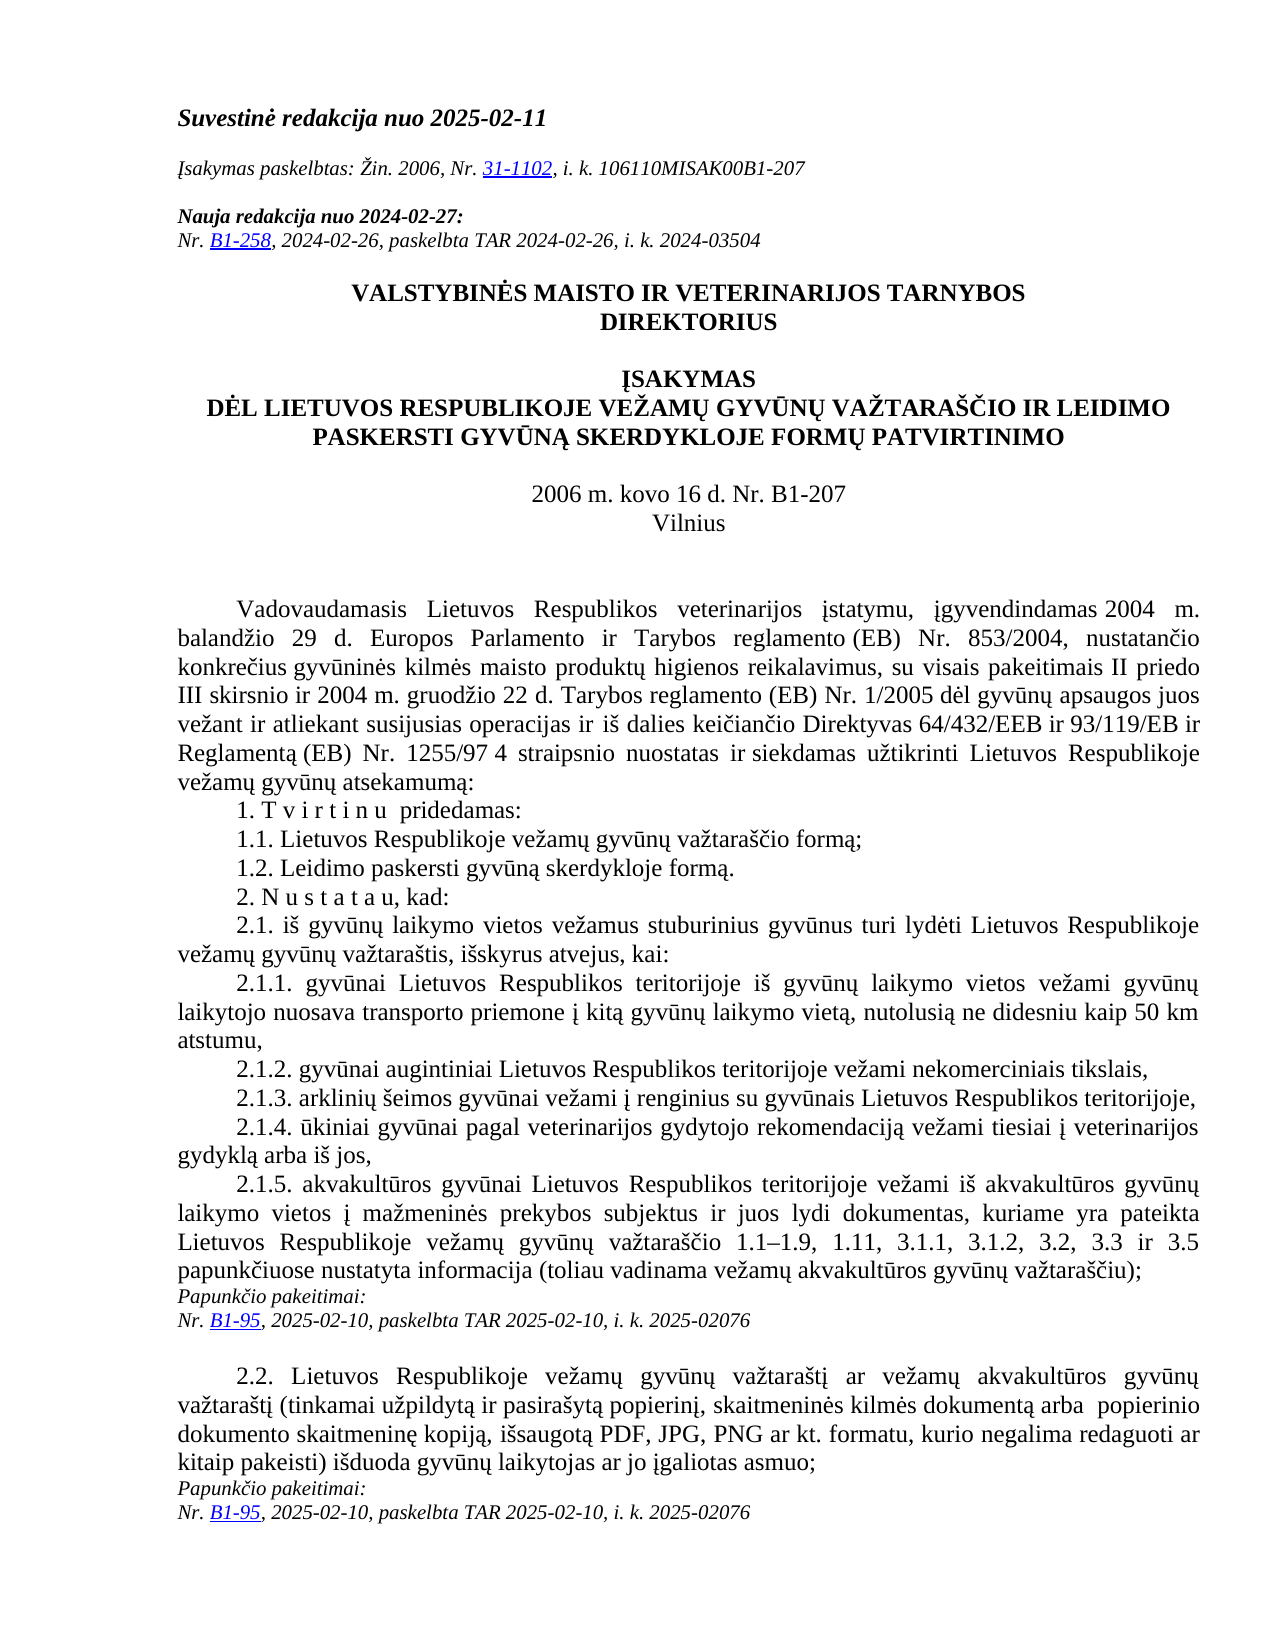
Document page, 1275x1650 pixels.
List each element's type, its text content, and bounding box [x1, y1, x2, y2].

text Vadovaudamasis Lietuvos Respublikos veterinarijos įstatymu, įgyvendindamas 2004 m. balandžio 29 d. Europos Parlamento ir Tarybos reglamento (EB) Nr. 853/2004, nustatančio konkrečius gyvūninės kilmės maisto produktų higienos reikalavimus, su visais pakeitimais II priedo III skirsnio ir 2004 m. gruodžio 22 d. Tarybos reglamento (EB) Nr. 1/2005 dėl gyvūnų apsaugos juos vežant ir atliekant susijusias operacijas ir iš dalies keičiančio Direktyvas 64/432/EEB ir 93/119/EB ir Reglamentą (EB) Nr. 1255/97 4 straipsnio nuostatas ir siekdamas užtikrinti Lietuvos Respublikoje vežamų gyvūnų atsekamumą: [177, 594, 1200, 796]
text Nr. B1-95, 2025-02-10, paskelbta TAR 2025-02-10, i. k. 2025-02076 [177, 1308, 1200, 1332]
text DĖL LIETUVOS RESPUBLIKOJE VEŽAMŲ GYVŪNŲ VAŽTARAŠČIO IR LEIDIMO PASKERSTI GYVŪNĄ SKERDYKLOJE FORMŲ PATVIRTINIMO [177, 393, 1200, 451]
text ĮSAKYMAS [177, 364, 1200, 393]
text 2.1. iš gyvūnų laikymo vietos vežamus stuburinius gyvūnus turi lydėti Lietuvos Respublikoje vežamų gyvūnų važtaraštis, išskyrus atvejus, kai: [177, 911, 1200, 968]
text Nauja redakcija nuo 2024-02-27: [177, 203, 1200, 228]
text Vilnius [177, 508, 1200, 537]
text Įsakymas paskelbtas: Žin. 2006, Nr. 31-1102, i. k. 106110MISAK00B1-207 [177, 155, 1200, 179]
text 2.1.3. arklinių šeimos gyvūnai vežami į renginius su gyvūnais Lietuvos Respublikos teritorijoje, [177, 1083, 1200, 1112]
text Papunkčio pakeitimai: [177, 1476, 1200, 1500]
text VALSTYBINĖS MAISTO IR VETERINARIJOS TARNYBOS [177, 278, 1200, 307]
text 1.2. Leidimo paskersti gyvūną skerdykloje formą. [177, 853, 1200, 882]
text Nr. B1-258, 2024-02-26, paskelbta TAR 2024-02-26, i. k. 2024-03504 [177, 228, 1200, 252]
text Suvestinė redakcija nuo 2025-02-11 [177, 103, 1200, 131]
text 2. N u s t a t a u, kad: [177, 882, 1200, 911]
text 2006 m. kovo 16 d. Nr. B1-207 [177, 479, 1200, 508]
text 2.1.1. gyvūnai Lietuvos Respublikos teritorijoje iš gyvūnų laikymo vietos vežami gyvūnų laikytojo nuosava transporto priemone į kitą gyvūnų laikymo vietą, nutolusią ne didesniu kaip 50 km atstumu, [177, 968, 1200, 1054]
text Papunkčio pakeitimai: [177, 1284, 1200, 1308]
text 1. Tvirtinu pridedamas: [177, 796, 1200, 824]
text 2.1.2. gyvūnai augintiniai Lietuvos Respublikos teritorijoje vežami nekomerciniais tikslais, [177, 1054, 1200, 1083]
text Nr. B1-95, 2025-02-10, paskelbta TAR 2025-02-10, i. k. 2025-02076 [177, 1500, 1200, 1524]
text 2.2. Lietuvos Respublikoje vežamų gyvūnų važtaraštį ar vežamų akvakultūros gyvūnų važtaraštį (tinkamai užpildytą ir pasirašytą popierinį, skaitmeninės kilmės dokumentą arba popierinio dokumento skaitmeninę kopiją, išsaugotą PDF, JPG, PNG ar kt. formatu, kurio negalima redaguoti ar kitaip pakeisti) išduoda gyvūnų laikytojas ar jo įgaliotas asmuo; [177, 1361, 1200, 1476]
text 1.1. Lietuvos Respublikoje vežamų gyvūnų važtaraščio formą; [177, 824, 1200, 853]
text DIREKTORIUS [177, 307, 1200, 336]
text 2.1.5. akvakultūros gyvūnai Lietuvos Respublikos teritorijoje vežami iš akvakultūros gyvūnų laikymo vietos į mažmeninės prekybos subjektus ir juos lydi dokumentas, kuriame yra pateikta Lietuvos Respublikoje vežamų gyvūnų važtaraščio 1.1–1.9, 1.11, 3.1.1, 3.1.2, 3.2, 3.3 ir 3.5 papunkčiuose nustatyta informacija (toliau vadinama vežamų akvakultūros gyvūnų važtaraščiu); [177, 1169, 1200, 1284]
text 2.1.4. ūkiniai gyvūnai pagal veterinarijos gydytojo rekomendaciją vežami tiesiai į veterinarijos gydyklą arba iš jos, [177, 1112, 1200, 1169]
